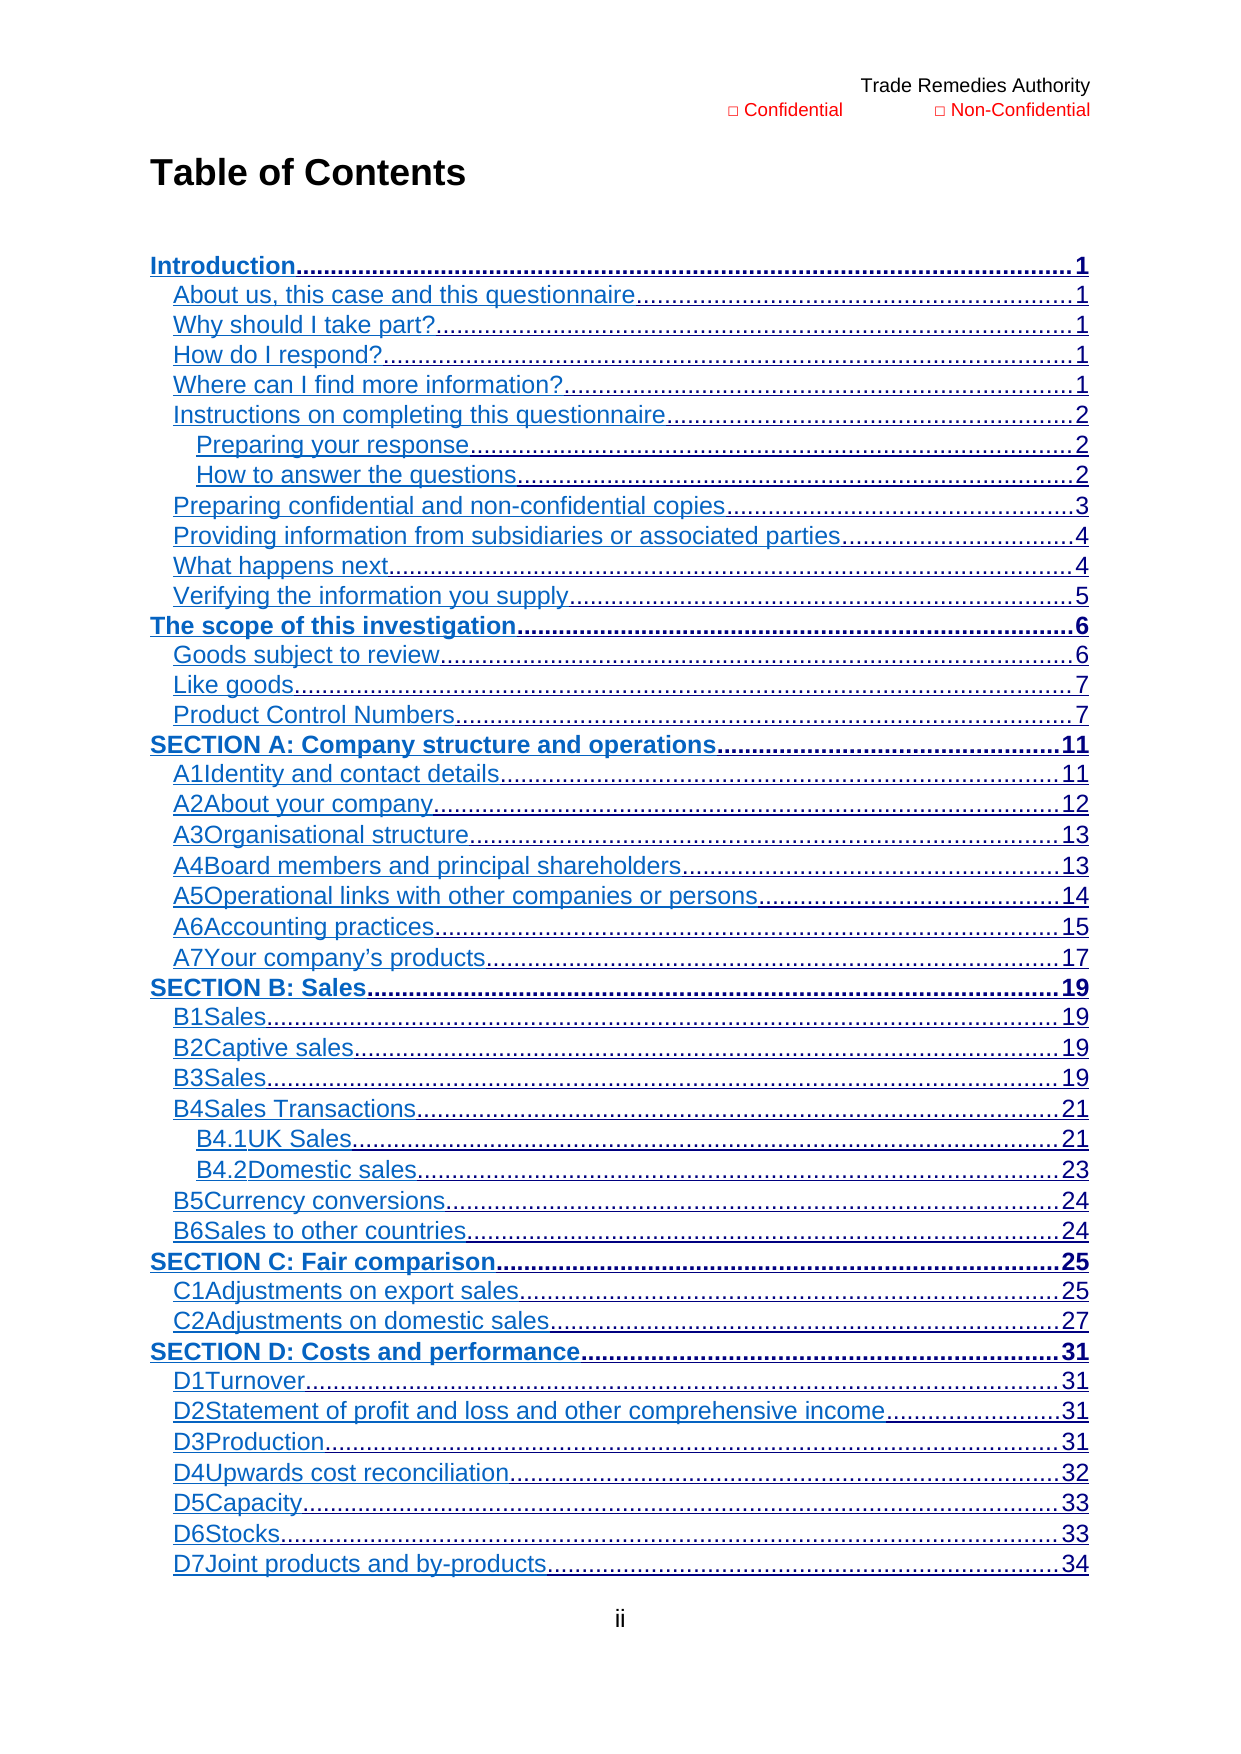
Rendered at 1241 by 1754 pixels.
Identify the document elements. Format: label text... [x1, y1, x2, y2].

text D3 Production 31 [173, 1427, 1090, 1456]
text Introduction 1 [150, 251, 1090, 280]
text C1 Adjustments on export sales 25 [173, 1276, 1090, 1305]
text B1 Sales 19 [173, 1002, 1090, 1031]
text A1 Identity and contact details 11 [173, 759, 1090, 788]
text A5 Operational links with other companies or persons 14 [173, 881, 1090, 911]
text Preparing your response 2 [196, 430, 1090, 459]
text Like goods 7 [173, 670, 1090, 699]
text B3 Sales 19 [173, 1063, 1090, 1092]
text A4 Board members and principal shareholders 13 [173, 851, 1090, 880]
text B2 Captive sales 19 [173, 1033, 1090, 1062]
text How to answer the questions 2 [196, 461, 1090, 489]
text SECTION B: Sales 19 [150, 973, 1090, 1002]
text How do I respond? 1 [173, 340, 1090, 369]
text SECTION D: Costs and performance 31 [150, 1337, 1090, 1366]
text Product Control Numbers 7 [173, 700, 1090, 729]
text What happens next 4 [173, 551, 1090, 579]
text B4.2 Domestic sales 23 [196, 1155, 1090, 1184]
text Goods subject to review 6 [173, 640, 1090, 668]
text A2 About your company 12 [173, 789, 1090, 819]
text Verifying the information you supply 5 [173, 581, 1090, 610]
text C2 Adjustments on domestic sales 27 [173, 1306, 1090, 1336]
text D7 Joint products and by-products 34 [173, 1549, 1090, 1579]
text A3 Organisational structure 13 [173, 820, 1090, 849]
text Instructions on completing this questionnaire 2 [173, 400, 1090, 429]
text A6 Accounting practices 15 [173, 912, 1090, 941]
text The scope of this investigation 6 [150, 611, 1090, 640]
text About us, this case and this questionnaire 1 [173, 280, 1090, 309]
text B4.1 UK Sales 21 [196, 1124, 1090, 1154]
subtitle Table of Contents [150, 150, 1090, 193]
text D6 Stocks 33 [173, 1519, 1090, 1548]
text A7 Your company’s products 17 [173, 943, 1090, 972]
text Why should I take part? 1 [173, 310, 1090, 339]
text D1 Turnover 31 [173, 1366, 1090, 1395]
text B4 Sales Transactions 21 [173, 1094, 1090, 1123]
text Preparing confidential and non-confidential copies 3 [173, 491, 1090, 519]
text SECTION C: Fair comparison 25 [150, 1247, 1090, 1276]
text B5 Currency conversions 24 [173, 1186, 1090, 1215]
text D5 Capacity 33 [173, 1488, 1090, 1517]
text Where can I find more information? 1 [173, 370, 1090, 399]
text Providing information from subsidiaries or associated parties 4 [173, 521, 1090, 549]
text D2 Statement of profit and loss and other comprehensive income 31 [173, 1396, 1090, 1426]
text B6 Sales to other countries 24 [173, 1216, 1090, 1246]
text D4 Upwards cost reconciliation 32 [173, 1458, 1090, 1487]
text SECTION A: Company structure and operations 11 [150, 730, 1090, 759]
